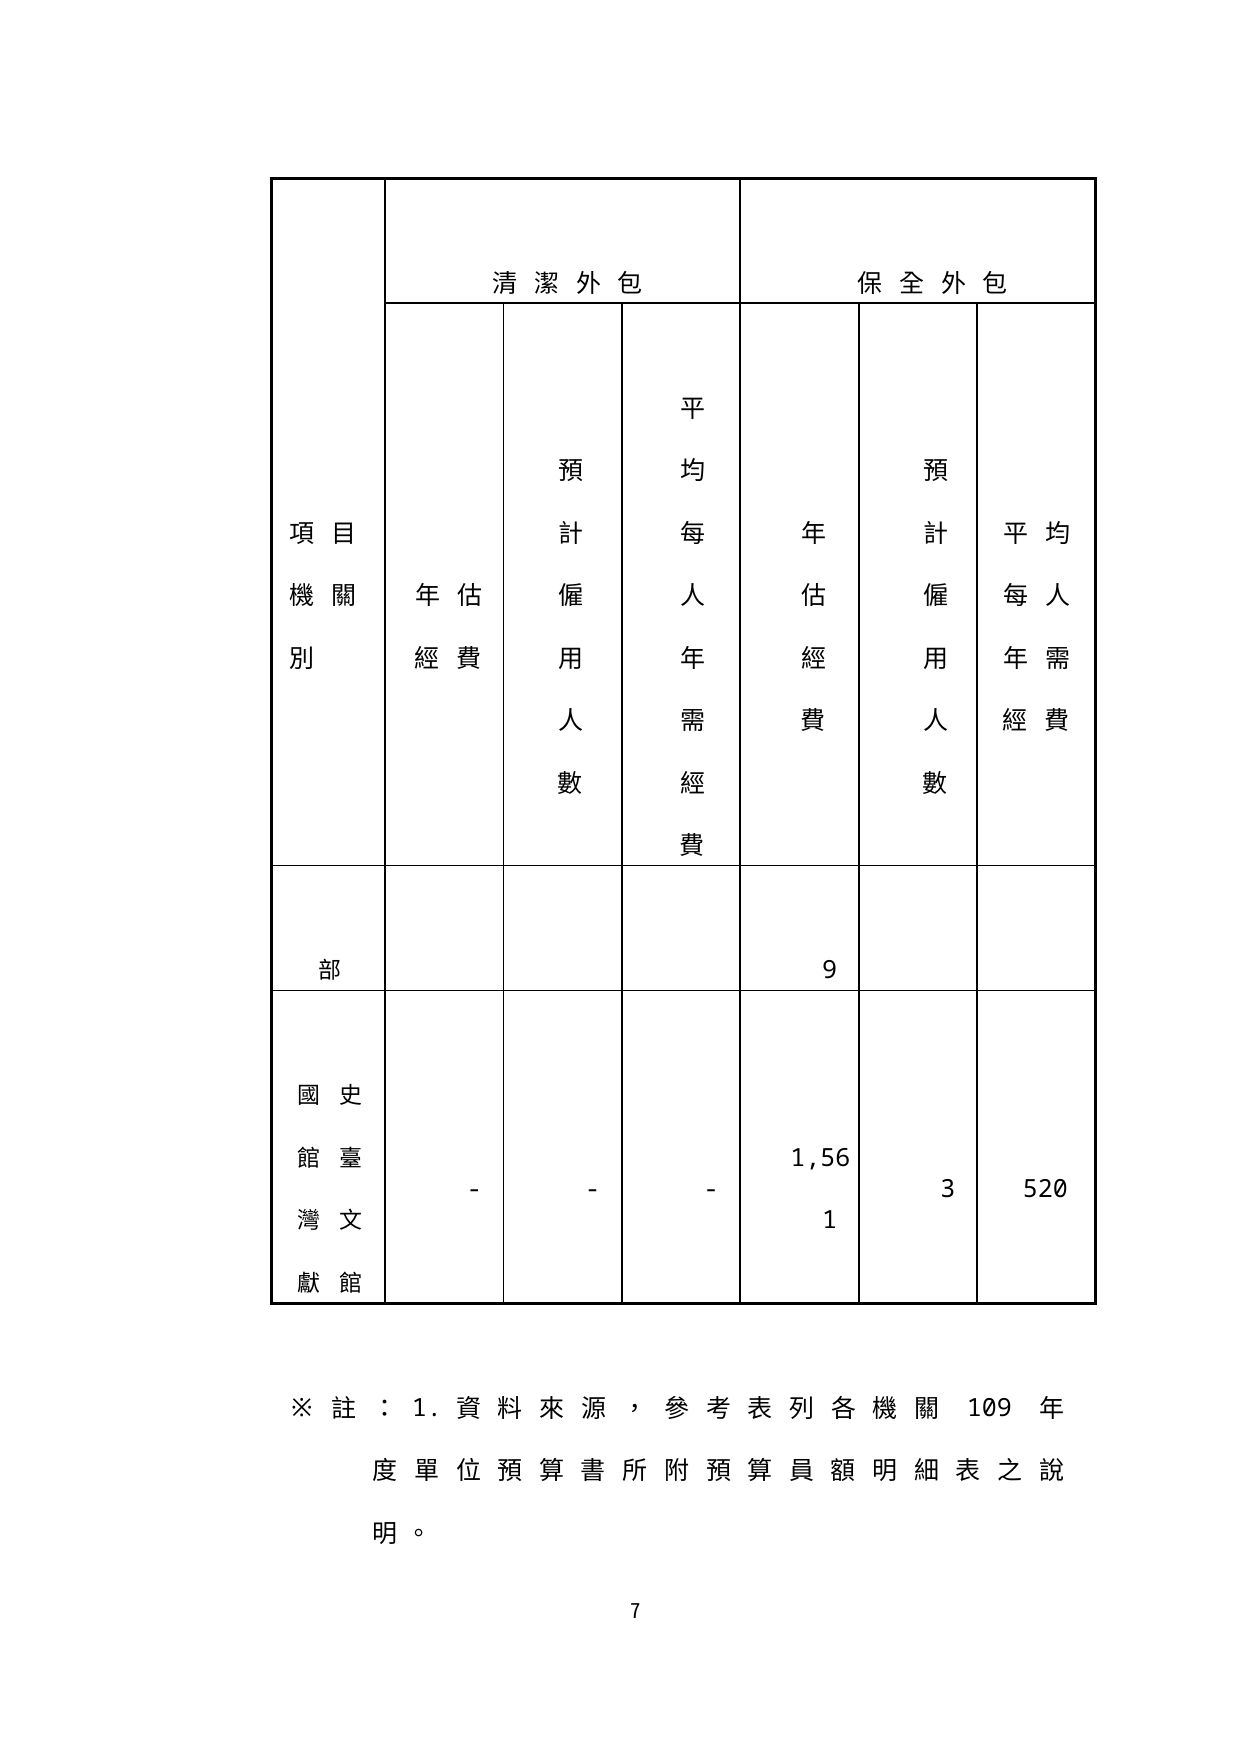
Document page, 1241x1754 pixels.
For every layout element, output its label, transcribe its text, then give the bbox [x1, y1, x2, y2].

table_cell 平均每人年需經費 [978, 304, 1094, 865]
table_header 項目 機關別 [273, 180, 384, 865]
table_header 保全外包 [741, 180, 1094, 302]
table_cell 年估經費 [386, 304, 503, 865]
table_cell 年估經費 [741, 304, 858, 865]
table_cell - [386, 991, 503, 1302]
text ※註：1.資料來源，參考表列各機關109年度單位預算書所附預算員額明細表之說明。 [260, 1365, 1072, 1552]
table_cell 預計僱用人數 [504, 304, 621, 865]
table_cell - [623, 991, 739, 1302]
table_cell 3 [860, 991, 976, 1302]
table_cell 平均每人年需經費 [623, 304, 739, 865]
table_cell [504, 866, 621, 990]
table_cell 520 [978, 991, 1094, 1302]
table_cell [860, 866, 976, 990]
table_cell 1,561 [741, 991, 858, 1302]
table_cell 預計僱用人數 [860, 304, 976, 865]
table_cell [623, 866, 739, 990]
table_cell - [504, 991, 621, 1302]
table_cell 9 [741, 866, 858, 990]
table_cell 部 [273, 866, 384, 990]
table_cell [386, 866, 503, 990]
table_header 清潔外包 [386, 180, 739, 302]
table_cell 國史館臺灣文獻館 [273, 991, 384, 1302]
table_cell [978, 866, 1094, 990]
